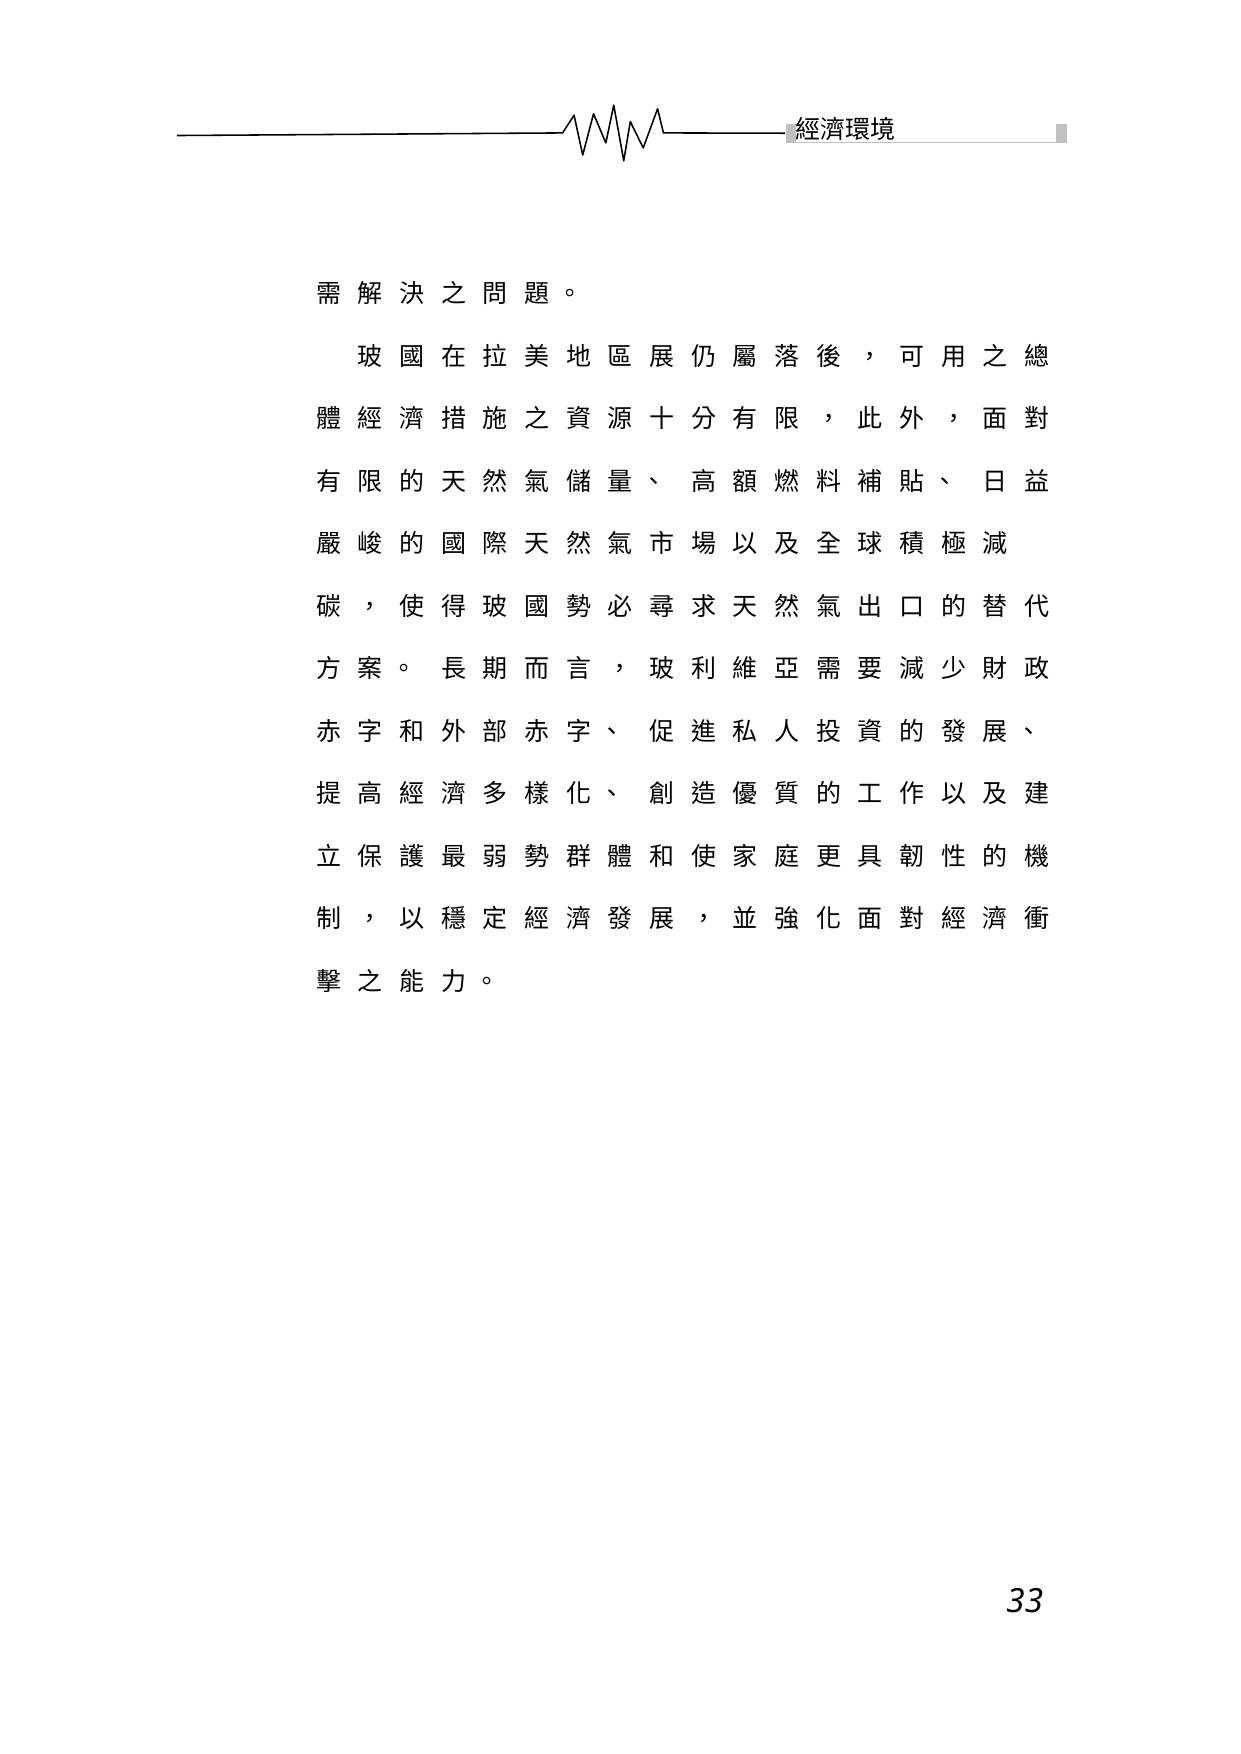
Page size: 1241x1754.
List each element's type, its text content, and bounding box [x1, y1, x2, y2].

text 需解決之問題。 [281, 250, 1058, 313]
text 玻國在拉美地區展仍屬落後，可用之總體經濟措施之資源十分有限，此外，面對有限的天然氣儲量、高額燃料補貼、日益嚴峻的國際天然氣市場以及全球積極減碳，使得玻國勢必尋求天然氣出口的替代方案。長期而言，玻利維亞需要減少財政赤字和外部赤字、促進私人投資的發展、提高經濟多樣化、創造優質的工作以及建立保護最弱勢群體和使家庭更具韌性的機制，以穩定經濟發展，並強化面對經濟衝擊之能力。 [281, 313, 1058, 1000]
